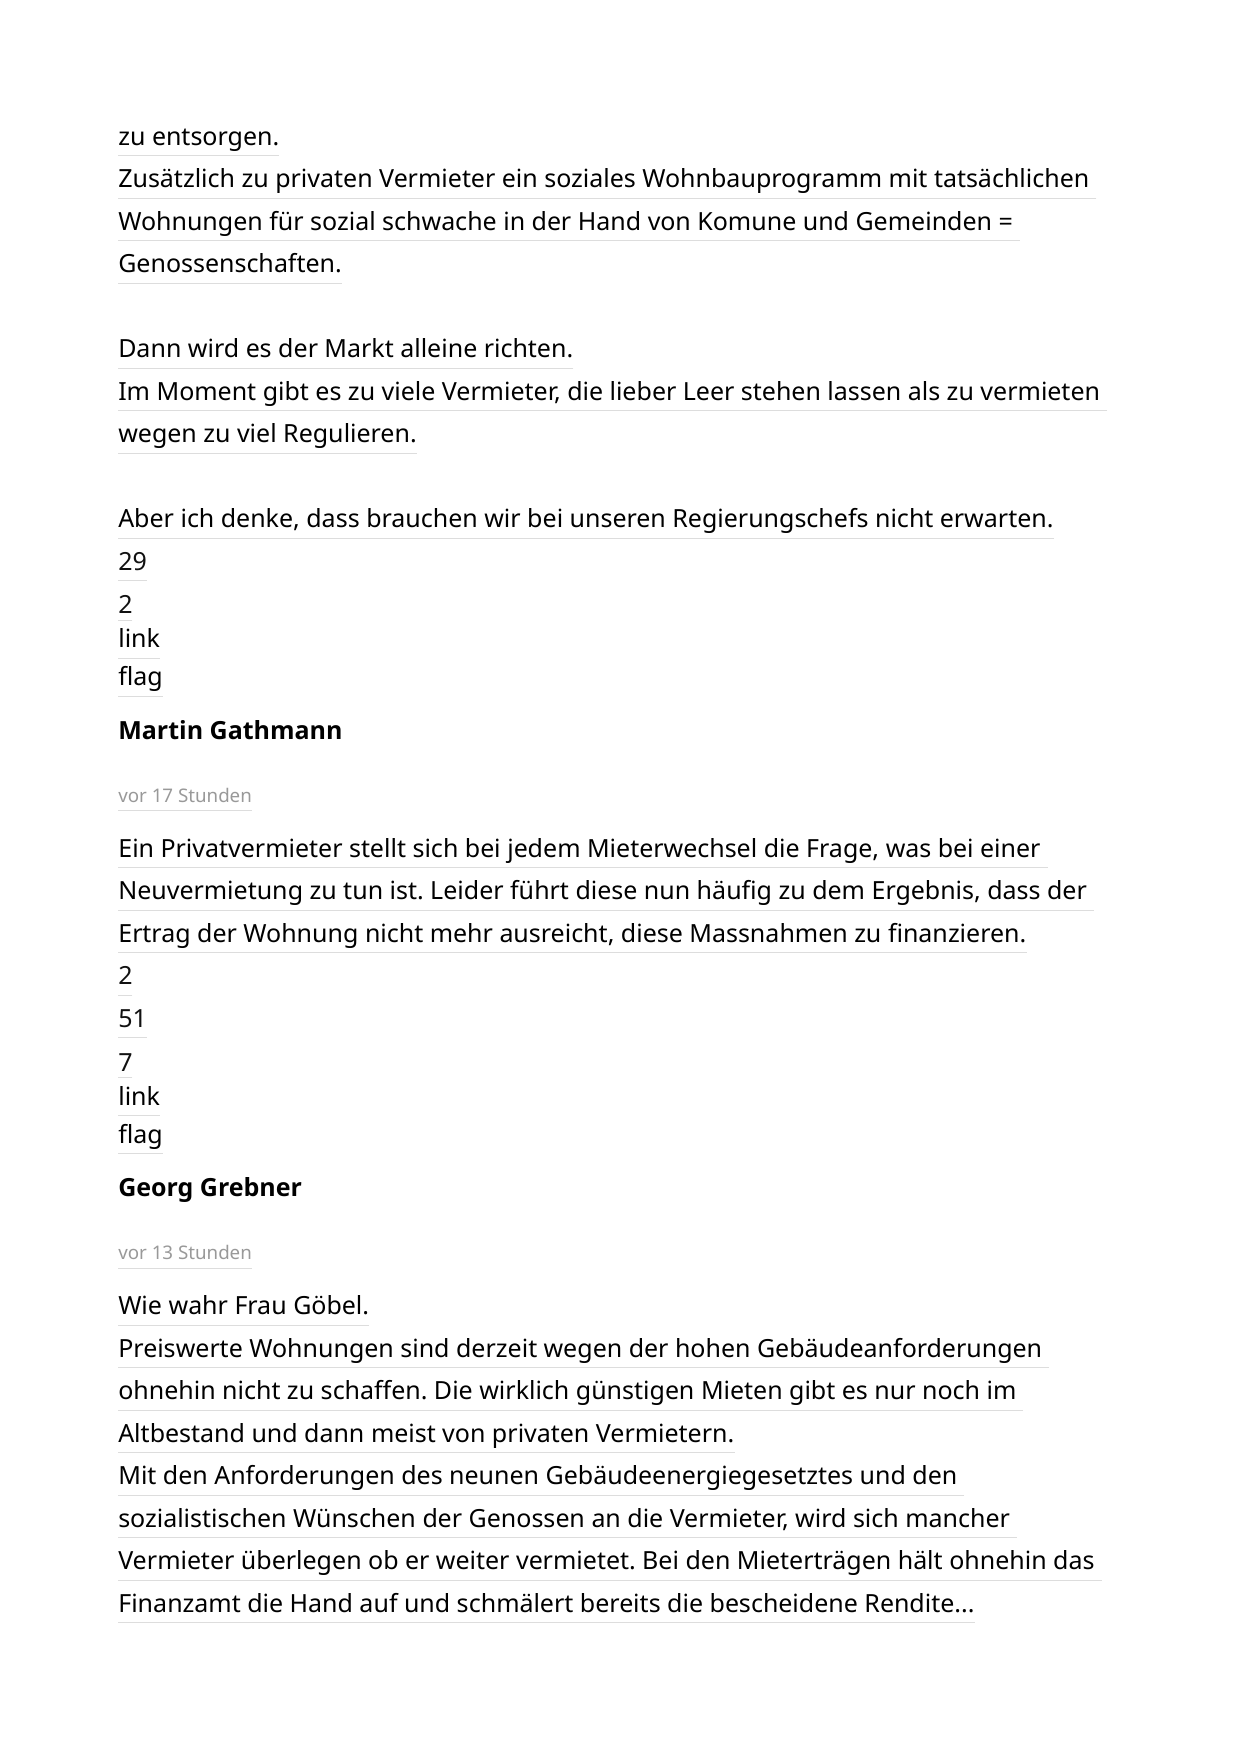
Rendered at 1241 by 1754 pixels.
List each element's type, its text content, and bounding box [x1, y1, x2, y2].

text Martin Gathmann [118, 713, 1122, 747]
text link [118, 1078, 1122, 1116]
text 51 [118, 1001, 1122, 1038]
text vor 13 Stunden [118, 1239, 1117, 1269]
text Ein Privatvermieter stellt sich bei jedem Mieterwechsel die Frage, was bei einer Neuvermietung zu tun ist. Leider führt diese nun häufig zu dem Ergebnis, dass der Ertrag der Wohnung nicht mehr ausreicht, diese Massnahmen zu finanzieren. [118, 831, 1122, 953]
text 2 [118, 586, 1122, 621]
text flag [118, 659, 1122, 697]
text 7 [118, 1043, 1122, 1078]
text Georg Grebner [118, 1170, 1122, 1204]
text flag [118, 1116, 1122, 1154]
text Wie wahr Frau Göbel. Preiswerte Wohnungen sind derzeit wegen der hohen Gebäudeanforderungen ohnehin nicht zu schaffen. Die wirklich günstigen Mieten gibt es nur noch im Altbestand und dann meist von privaten Vermietern. Mit den Anforderungen des neunen Gebäudeenergiegesetztes und den sozialistischen Wünschen der Genossen an die Vermieter, wird sich mancher Vermieter überlegen ob er weiter vermietet. Bei den Mieterträgen hält ohnehin das Finanzamt die Hand auf und schmälert bereits die bescheidene Rendite... [118, 1288, 1122, 1623]
text vor 17 Stunden [118, 782, 1117, 811]
text 29 [118, 543, 1122, 581]
text zu entsorgen. Zusätzlich zu privaten Vermieter ein soziales Wohnbauprogramm mit tatsächlichen Wohnungen für sozial schwache in der Hand von Komune und Gemeinden = Genossenschaften. Dann wird es der Markt alleine richten. Im Moment gibt es zu viele Vermieter, die lieber Leer stehen lassen als zu vermieten wegen zu viel Regulieren. Aber ich denke, dass brauchen wir bei unseren Regierungschefs nicht erwarten. [118, 118, 1122, 539]
text link [118, 621, 1122, 659]
text 2 [118, 958, 1122, 996]
